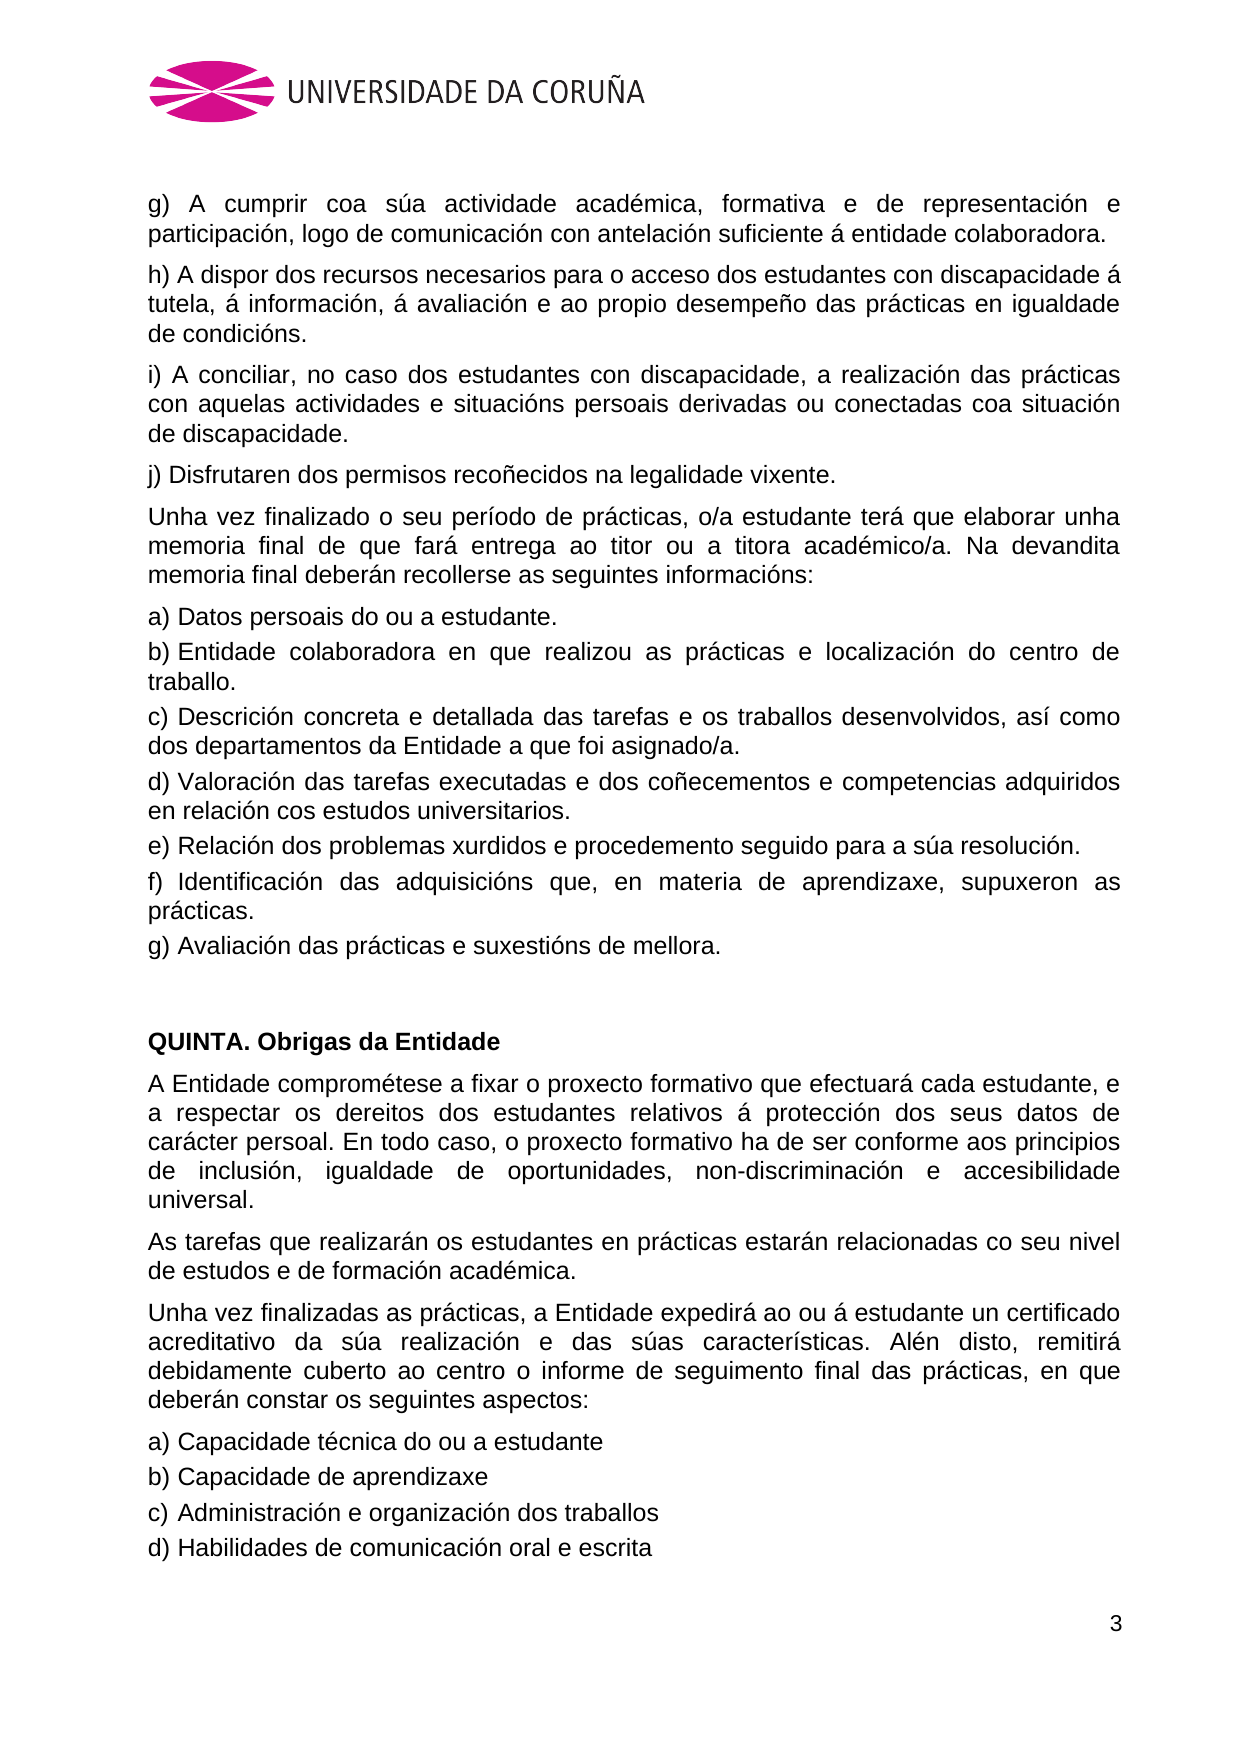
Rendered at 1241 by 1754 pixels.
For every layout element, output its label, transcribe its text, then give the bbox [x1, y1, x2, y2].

list QUINTA. Obrigas da Entidade [148, 1026, 1122, 1056]
list Valoración das tarefas executadas e dos coñecementos e competencias adquiridos en relación cos estudos universitarios. [148, 766, 1122, 824]
list Avaliación das prácticas e suxestións de mellora. [148, 931, 1122, 960]
list Identificación das adquisicións que, en materia de aprendizaxe, supuxeron as prácticas. [148, 866, 1122, 924]
picture [147, 59, 647, 124]
list As tarefas que realizarán os estudantes en prácticas estarán relacionadas co seu nivel de estudos e de formación académica. [148, 1226, 1122, 1285]
list Descrición concreta e detallada das tarefas e os traballos desenvolvidos, así como dos departamentos da Entidade a que foi asignado/a. [148, 701, 1122, 760]
list Habilidades de comunicación oral e escrita [148, 1533, 1122, 1562]
list A Entidade comprométese a fixar o proxecto formativo que efectuará cada estudante, e a respectar os dereitos dos estudantes relativos á protección dos seus datos de carácter persoal. En todo caso, o proxecto formativo ha de ser conforme aos principios de inclusión, igualdade de oportunidades, non-discriminación e accesibilidade universal. [148, 1068, 1122, 1214]
list Capacidade de aprendizaxe [148, 1462, 1122, 1491]
text Unha vez finalizado o seu período de prácticas, o/a estudante terá que elaborar unha memoria final de que fará entrega ao titor ou a titora académico/a. Na devandita memoria final deberán recollerse as seguintes informacións: [148, 501, 1122, 589]
list Entidade colaboradora en que realizou as prácticas e localización do centro de traballo. [148, 637, 1122, 695]
list Unha vez finalizadas as prácticas, a Entidade expedirá ao ou á estudante un certificado acreditativo da súa realización e das súas características. Alén disto, remitirá debidamente cuberto ao centro o informe de seguimento final das prácticas, en que deberán constar os seguintes aspectos: [148, 1297, 1122, 1414]
list Capacidade técnica do ou a estudante [148, 1426, 1122, 1456]
text j) Disfrutaren dos permisos recoñecidos na legalidade vixente. [148, 460, 1122, 489]
list Datos persoais do ou a estudante. [148, 601, 1122, 631]
text i) A conciliar, no caso dos estudantes con discapacidade, a realización das prácticas con aquelas actividades e situacións persoais derivadas ou conectadas coa situación de discapacidade. [148, 360, 1122, 447]
list Administración e organización dos traballos [148, 1497, 1122, 1526]
text h) A dispor dos recursos necesarios para o acceso dos estudantes con discapacidade á tutela, á información, á avaliación e ao propio desempeño das prácticas en igualdade de condicións. [148, 260, 1122, 347]
list Relación dos problemas xurdidos e procedemento seguido para a súa resolución. [148, 831, 1122, 860]
text g) A cumprir coa súa actividade académica, formativa e de representación e participación, logo de comunicación con antelación suficiente á entidade colaboradora. [148, 189, 1122, 247]
